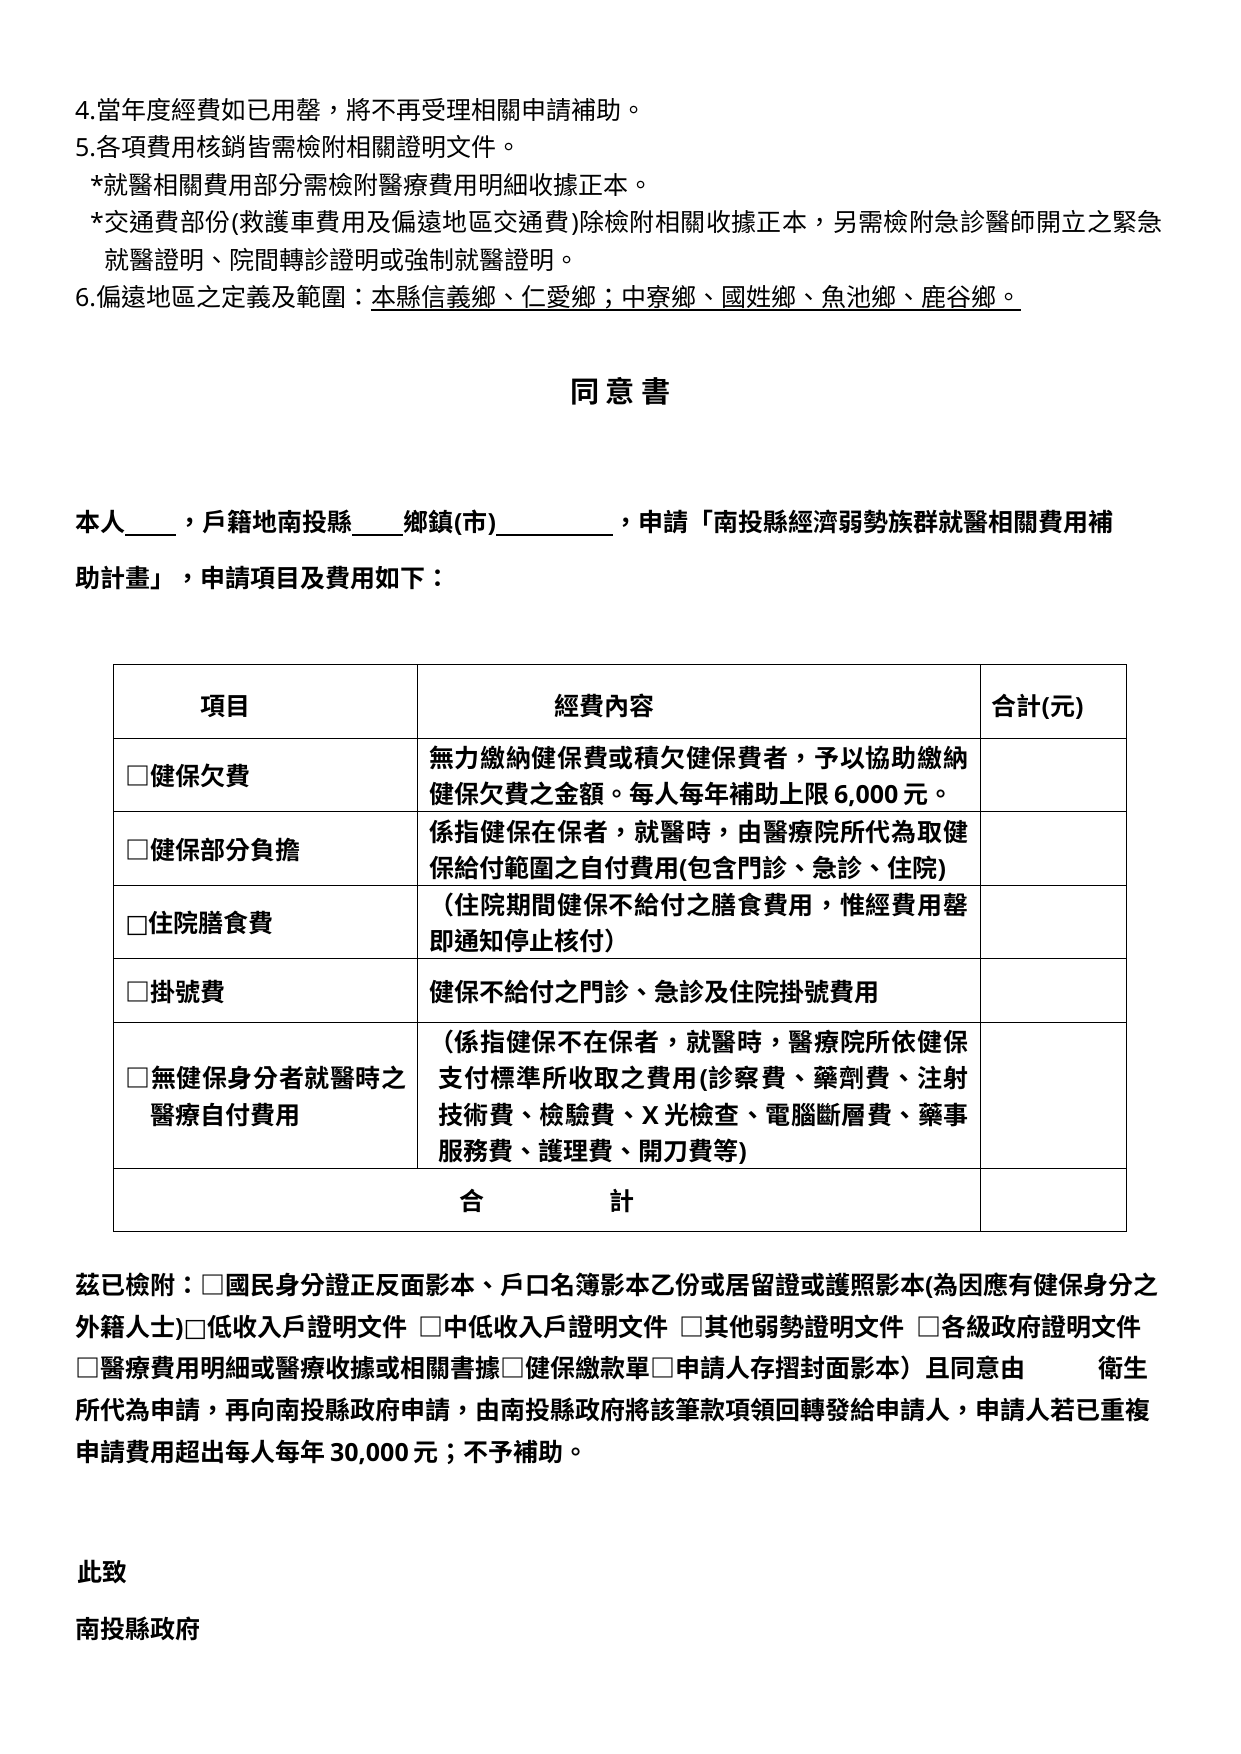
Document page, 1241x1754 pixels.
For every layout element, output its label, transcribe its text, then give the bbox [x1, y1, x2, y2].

table_cell [981, 739, 1126, 811]
text 5.各項費用核銷皆需檢附相關證明文件。 [75, 127, 1165, 164]
text 茲已檢附：□國民身分證正反面影本、戶口名簿影本乙份或居留證或護照影本(為因應有健保身分之外籍人士)□低收入戶證明文件 □中低收入戶證明文件 □其他弱勢證明文件 □各級政府證明文件 □醫療費用明細或醫療收據或相關書據□健保繳款單□申請人存摺封面影本）且同意由 衛生所代為申請，再向南投縣政府申請，由南投縣政府將該筆款項領回轉發給申請人，申請人若已重複申請費用超出每人每年30,000元；不予補助。 [75, 633, 1165, 1469]
table_cell □健保部分負擔 [114, 812, 417, 884]
table_cell □無健保身分者就醫時之醫療自付費用 [114, 1023, 417, 1168]
table_cell □健保欠費 [114, 739, 417, 811]
text *就醫相關費用部分需檢附醫療費用明細收據正本。 [90, 164, 1165, 202]
table_cell [981, 1169, 1126, 1231]
table_cell 健保不給付之門診、急診及住院掛號費用 [418, 959, 980, 1022]
text 南投縣政府 [75, 1609, 1165, 1646]
table_cell [981, 812, 1126, 884]
text *交通費部份(救護車費用及偏遠地區交通費)除檢附相關收據正本，另需檢附急診醫師開立之緊急就醫證明、院間轉診證明或強制就醫證明。 [90, 202, 1165, 277]
table_header 合計(元) [981, 665, 1126, 737]
table_header 項目 [114, 665, 417, 737]
table_cell □住院膳食費 [114, 886, 417, 958]
table_cell [981, 1023, 1126, 1168]
text 本人 ，戶籍地南投縣 鄉鎮(市) ，申請「南投縣經濟弱勢族群就醫相關費用補助計畫」，申請項目及費用如下： [75, 502, 1115, 596]
table_cell 係指健保在保者，就醫時，由醫療院所代為取健保給付範圍之自付費用(包含門診、急診、住院) [418, 812, 980, 884]
table_cell （住院期間健保不給付之膳食費用，惟經費用罄即通知停止核付） [418, 886, 980, 958]
table_header 經費內容 [418, 665, 980, 737]
table_cell [981, 886, 1126, 958]
text 4.當年度經費如已用罄，將不再受理相關申請補助。 [75, 89, 1165, 127]
table_cell □掛號費 [114, 959, 417, 1022]
table_cell 無力繳納健保費或積欠健保費者，予以協助繳納健保欠費之金額。每人每年補助上限6,000元。 [418, 739, 980, 811]
table_cell （係指健保不在保者，就醫時，醫療院所依健保支付標準所收取之費用(診察費、藥劑費、注射技術費、檢驗費、X光檢查、電腦斷層費、藥事服務費、護理費、開刀費等) [418, 1023, 980, 1168]
text 6.偏遠地區之定義及範圍：本縣信義鄉、仁愛鄉；中寮鄉、國姓鄉、魚池鄉、鹿谷鄉。 [75, 277, 1165, 314]
table_cell 合 計 [114, 1169, 980, 1231]
text 此致 [78, 1548, 1165, 1590]
text 同 意 書 [75, 352, 1165, 427]
table_cell [981, 959, 1126, 1022]
